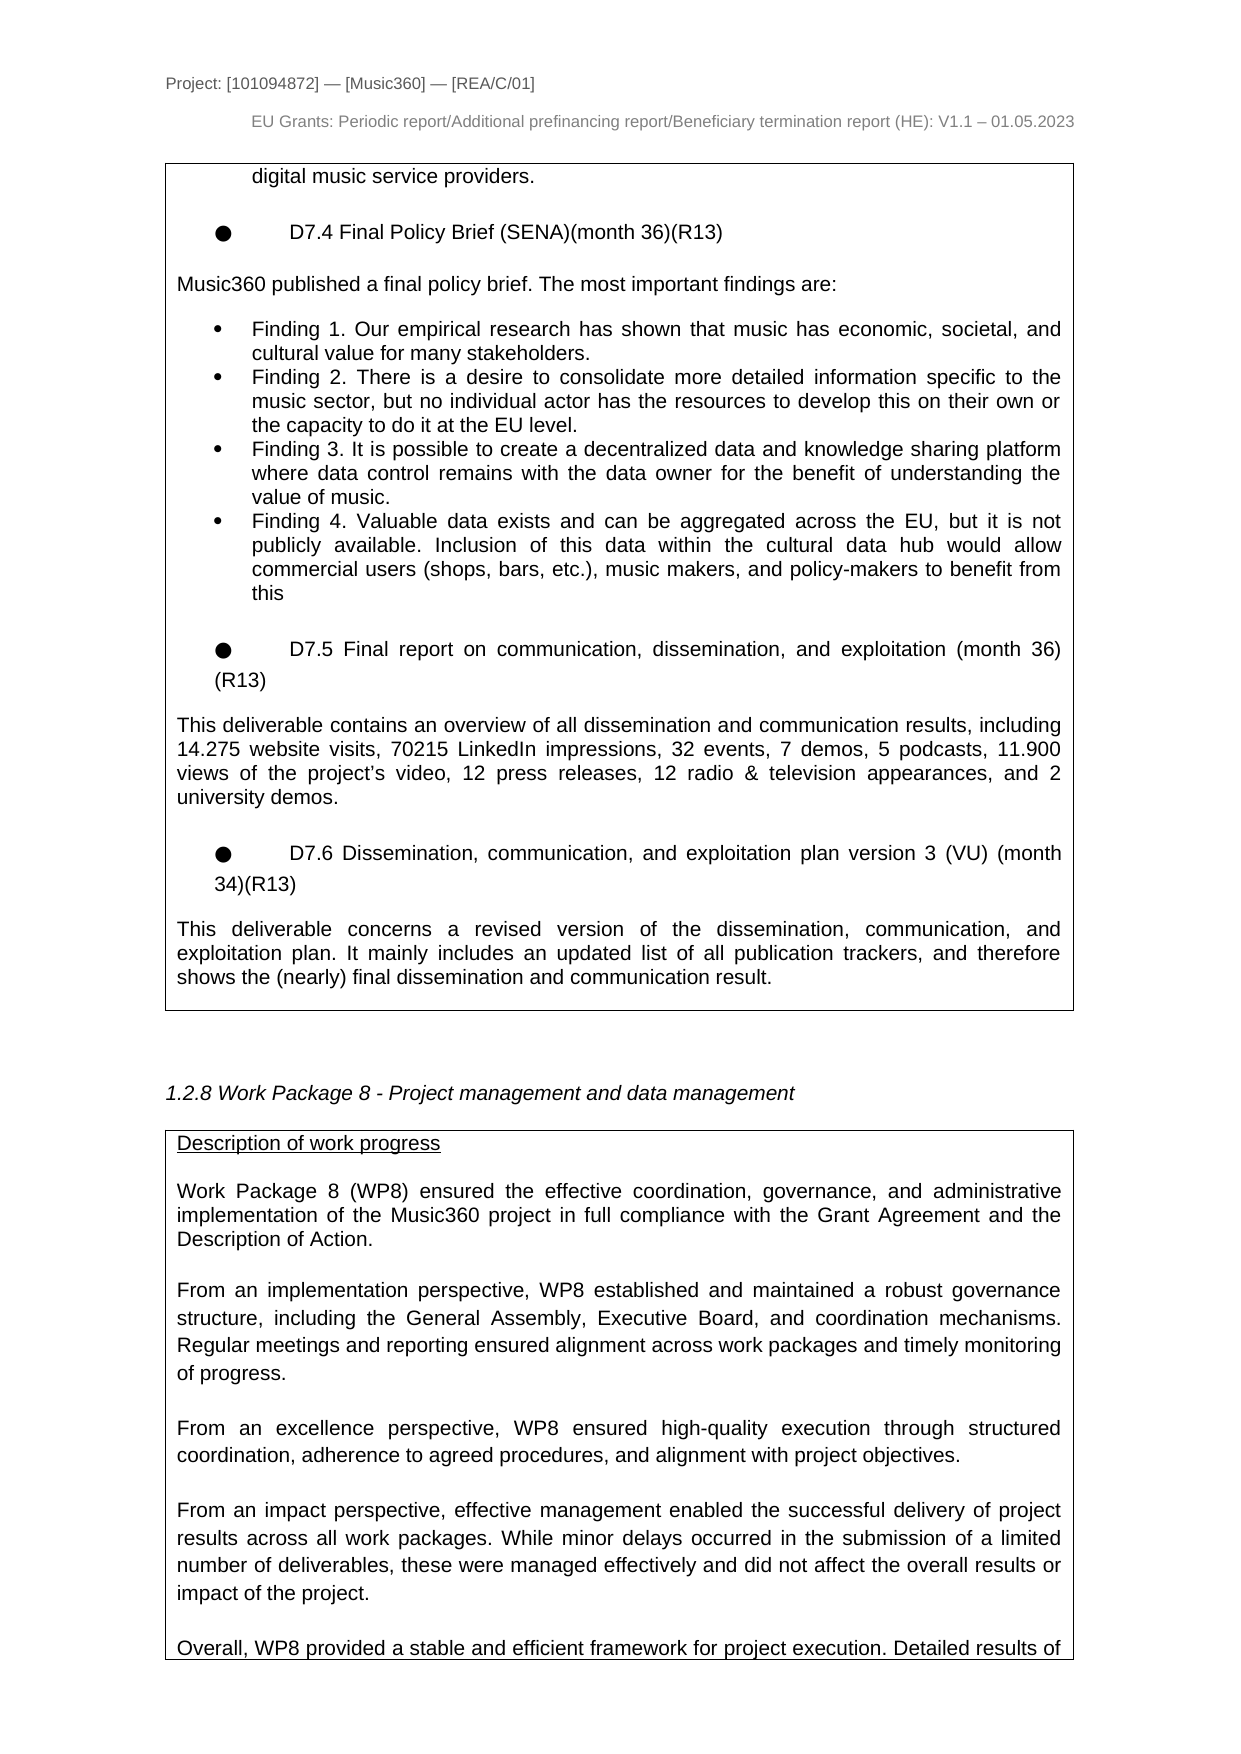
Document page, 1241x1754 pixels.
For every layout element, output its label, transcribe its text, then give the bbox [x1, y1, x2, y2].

table_header ​​Description of work progress Work Package 8 (WP8) ensured the effective coordination, governance, and administrative implementation of the Music360 project in full compliance with the Grant Agreement and the Description of Action. From an implementation perspective, WP8 established and maintained a robust governance structure, including the General Assembly, Executive Board, and coordination mechanisms. Regular meetings and reporting ensured alignment across work packages and timely monitoring of progress. From an excellence perspective, WP8 ensured high-quality execution through structured coordination, adherence to agreed procedures, and alignment with project objectives. From an impact perspective, effective management enabled the successful delivery of project results across all work packages. While minor delays occurred in the submission of a limited number of deliverables, these were managed effectively and did not affect the overall results or impact of the project. Overall, WP8 provided a stable and efficient framework for project execution. Detailed results of [166, 1131, 1073, 1659]
subtitle 1.2.8 Work Package 8 - Project management and data management [165, 1081, 1075, 1104]
table_header digital music service providers. D7.4 Final Policy Brief (SENA)(month 36)(R13) Music360 published a final policy brief. The most important findings are: Finding 1. Our empirical research has shown that music has economic, societal, and cultural value for many stakeholders. Finding 2. There is a desire to consolidate more detailed information specific to the music sector, but no individual actor has the resources to develop this on their own or the capacity to do it at the EU level. Finding 3. It is possible to create a decentralized data and knowledge sharing platform where data control remains with the data owner for the benefit of understanding the value of music. Finding 4. Valuable data exists and can be aggregated across the EU, but it is not publicly available. Inclusion of this data within the cultural data hub would allow commercial users (shops, bars, etc.), music makers, and policy-makers to benefit from this D7.5 Final report on communication, dissemination, and exploitation (month 36)(R13) This deliverable contains an overview of all dissemination and communication results, including 14.275 website visits, 70215 LinkedIn impressions, 32 events, 7 demos, 5 podcasts, 11.900 views of the project’s video, 12 press releases, 12 radio & television appearances, and 2 university demos. D7.6 Dissemination, communication, and exploitation plan version 3 (VU) (month 34)(R13) This deliverable concerns a revised version of the dissemination, communication, and exploitation plan. It mainly includes an updated list of all publication trackers, and therefore shows the (nearly) final dissemination and communication result. [166, 164, 1073, 1010]
